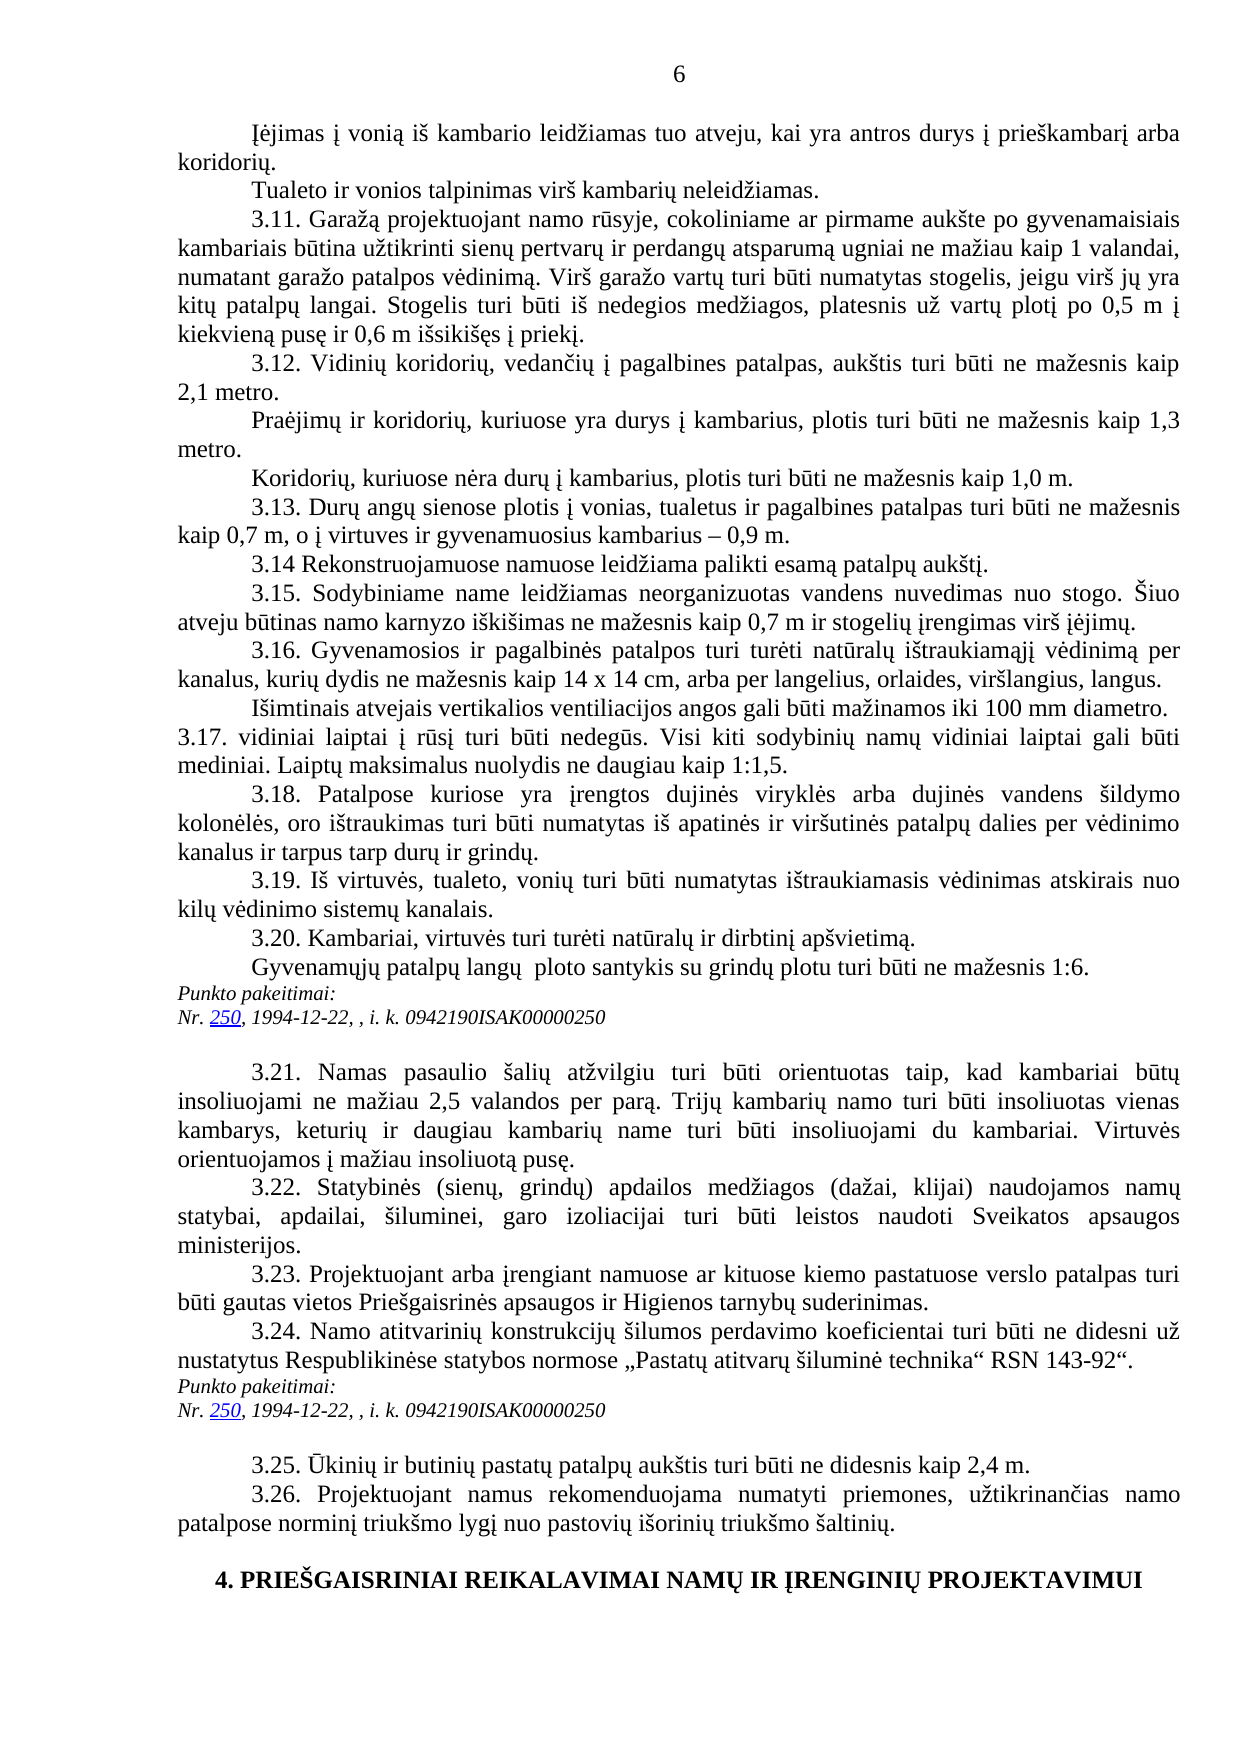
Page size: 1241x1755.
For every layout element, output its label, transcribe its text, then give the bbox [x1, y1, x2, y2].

text 3.13. Durų angų sienose plotis į vonias, tualetus ir pagalbines patalpas turi būti ne mažesnis kaip 0,7 m, o į virtuves ir gyvenamuosius kambarius – 0,9 m. [177, 492, 1181, 549]
text 3.12. Vidinių koridorių, vedančių į pagalbines patalpas, aukštis turi būti ne mažesnis kaip 2,1 metro. [177, 348, 1181, 406]
text 3.20. Kambariai, virtuvės turi turėti natūralų ir dirbtinį apšvietimą. [177, 923, 1181, 952]
text Tualeto ir vonios talpinimas virš kambarių neleidžiamas. [177, 176, 1181, 204]
text Įėjimas į vonią iš kambario leidžiamas tuo atveju, kai yra antros durys į prieškambarį arba koridorių. [177, 118, 1181, 176]
text 3.19. Iš virtuvės, tualeto, vonių turi būti numatytas ištraukiamasis vėdinimas atskirais nuo kilų vėdinimo sistemų kanalais. [177, 866, 1181, 923]
text Koridorių, kuriuose nėra durų į kambarius, plotis turi būti ne mažesnis kaip 1,0 m. [177, 463, 1181, 492]
text 3.21. Namas pasaulio šalių atžvilgiu turi būti orientuotas taip, kad kambariai būtų insoliuojami ne mažiau 2,5 valandos per parą. Trijų kambarių namo turi būti insoliuotas vienas kambarys, keturių ir daugiau kambarių name turi būti insoliuojami du kambariai. Virtuvės orientuojamos į mažiau insoliuotą pusę. [177, 1057, 1181, 1172]
text 3.24. Namo atitvarinių konstrukcijų šilumos perdavimo koeficientai turi būti ne didesni už nustatytus Respublikinėse statybos normose „Pastatų atitvarų šiluminė technika“ RSN 143-92“. [177, 1316, 1181, 1374]
text 3.23. Projektuojant arba įrengiant namuose ar kituose kiemo pastatuose verslo patalpas turi būti gautas vietos Priešgaisrinės apsaugos ir Higienos tarnybų suderinimas. [177, 1259, 1181, 1316]
text 3.18. Patalpose kuriose yra įrengtos dujinės viryklės arba dujinės vandens šildymo kolonėlės, oro ištraukimas turi būti numatytas iš apatinės ir viršutinės patalpų dalies per vėdinimo kanalus ir tarpus tarp durų ir grindų. [177, 779, 1181, 866]
text 3.26. Projektuojant namus rekomenduojama numatyti priemones, užtikrinančias namo patalpose norminį triukšmo lygį nuo pastovių išorinių triukšmo šaltinių. [177, 1479, 1181, 1537]
text 3.14 Rekonstruojamuose namuose leidžiama palikti esamą patalpų aukštį. [177, 549, 1181, 578]
text 3.22. Statybinės (sienų, grindų) apdailos medžiagos (dažai, klijai) naudojamos namų statybai, apdailai, šiluminei, garo izoliacijai turi būti leistos naudoti Sveikatos apsaugos ministerijos. [177, 1172, 1181, 1259]
text 3.15. Sodybiniame name leidžiamas neorganizuotas vandens nuvedimas nuo stogo. Šiuo atveju būtinas namo karnyzo iškišimas ne mažesnis kaip 0,7 m ir stogelių įrengimas virš įėjimų. [177, 578, 1181, 636]
text 3.16. Gyvenamosios ir pagalbinės patalpos turi turėti natūralų ištraukiamąjį vėdinimą per kanalus, kurių dydis ne mažesnis kaip 14 x 14 cm, arba per langelius, orlaides, viršlangius, langus. [177, 636, 1181, 693]
text Praėjimų ir koridorių, kuriuose yra durys į kambarius, plotis turi būti ne mažesnis kaip 1,3 metro. [177, 406, 1181, 463]
text 3.11. Garažą projektuojant namo rūsyje, cokoliniame ar pirmame aukšte po gyvenamaisiais kambariais būtina užtikrinti sienų pertvarų ir perdangų atsparumą ugniai ne mažiau kaip 1 valandai, numatant garažo patalpos vėdinimą. Virš garažo vartų turi būti numatytas stogelis, jeigu virš jų yra kitų patalpų langai. Stogelis turi būti iš nedegios medžiagos, platesnis už vartų plotį po 0,5 m į kiekvieną pusę ir 0,6 m išsikišęs į priekį. [177, 204, 1181, 348]
text Išimtinais atvejais vertikalios ventiliacijos angos gali būti mažinamos iki 100 mm diametro. [177, 693, 1181, 722]
text 3.17. vidiniai laiptai į rūsį turi būti nedegūs. Visi kiti sodybinių namų vidiniai laiptai gali būti mediniai. Laiptų maksimalus nuolydis ne daugiau kaip 1:1,5. [177, 722, 1181, 779]
text 4. PRIEŠGAISRINIAI REIKALAVIMAI NAMŲ IR ĮRENGINIŲ PROJEKTAVIMUI [177, 1566, 1181, 1594]
text Nr. 250, 1994-12-22, , i. k. 0942190ISAK00000250 [177, 1398, 1181, 1422]
text Punkto pakeitimai: [177, 1374, 1181, 1398]
text 3.25. Ūkinių ir butinių pastatų patalpų aukštis turi būti ne didesnis kaip 2,4 m. [177, 1451, 1181, 1479]
text Punkto pakeitimai: [177, 981, 1181, 1005]
text Gyvenamųjų patalpų langų ploto santykis su grindų plotu turi būti ne mažesnis 1:6. [177, 952, 1181, 981]
text Nr. 250, 1994-12-22, , i. k. 0942190ISAK00000250 [177, 1005, 1181, 1029]
